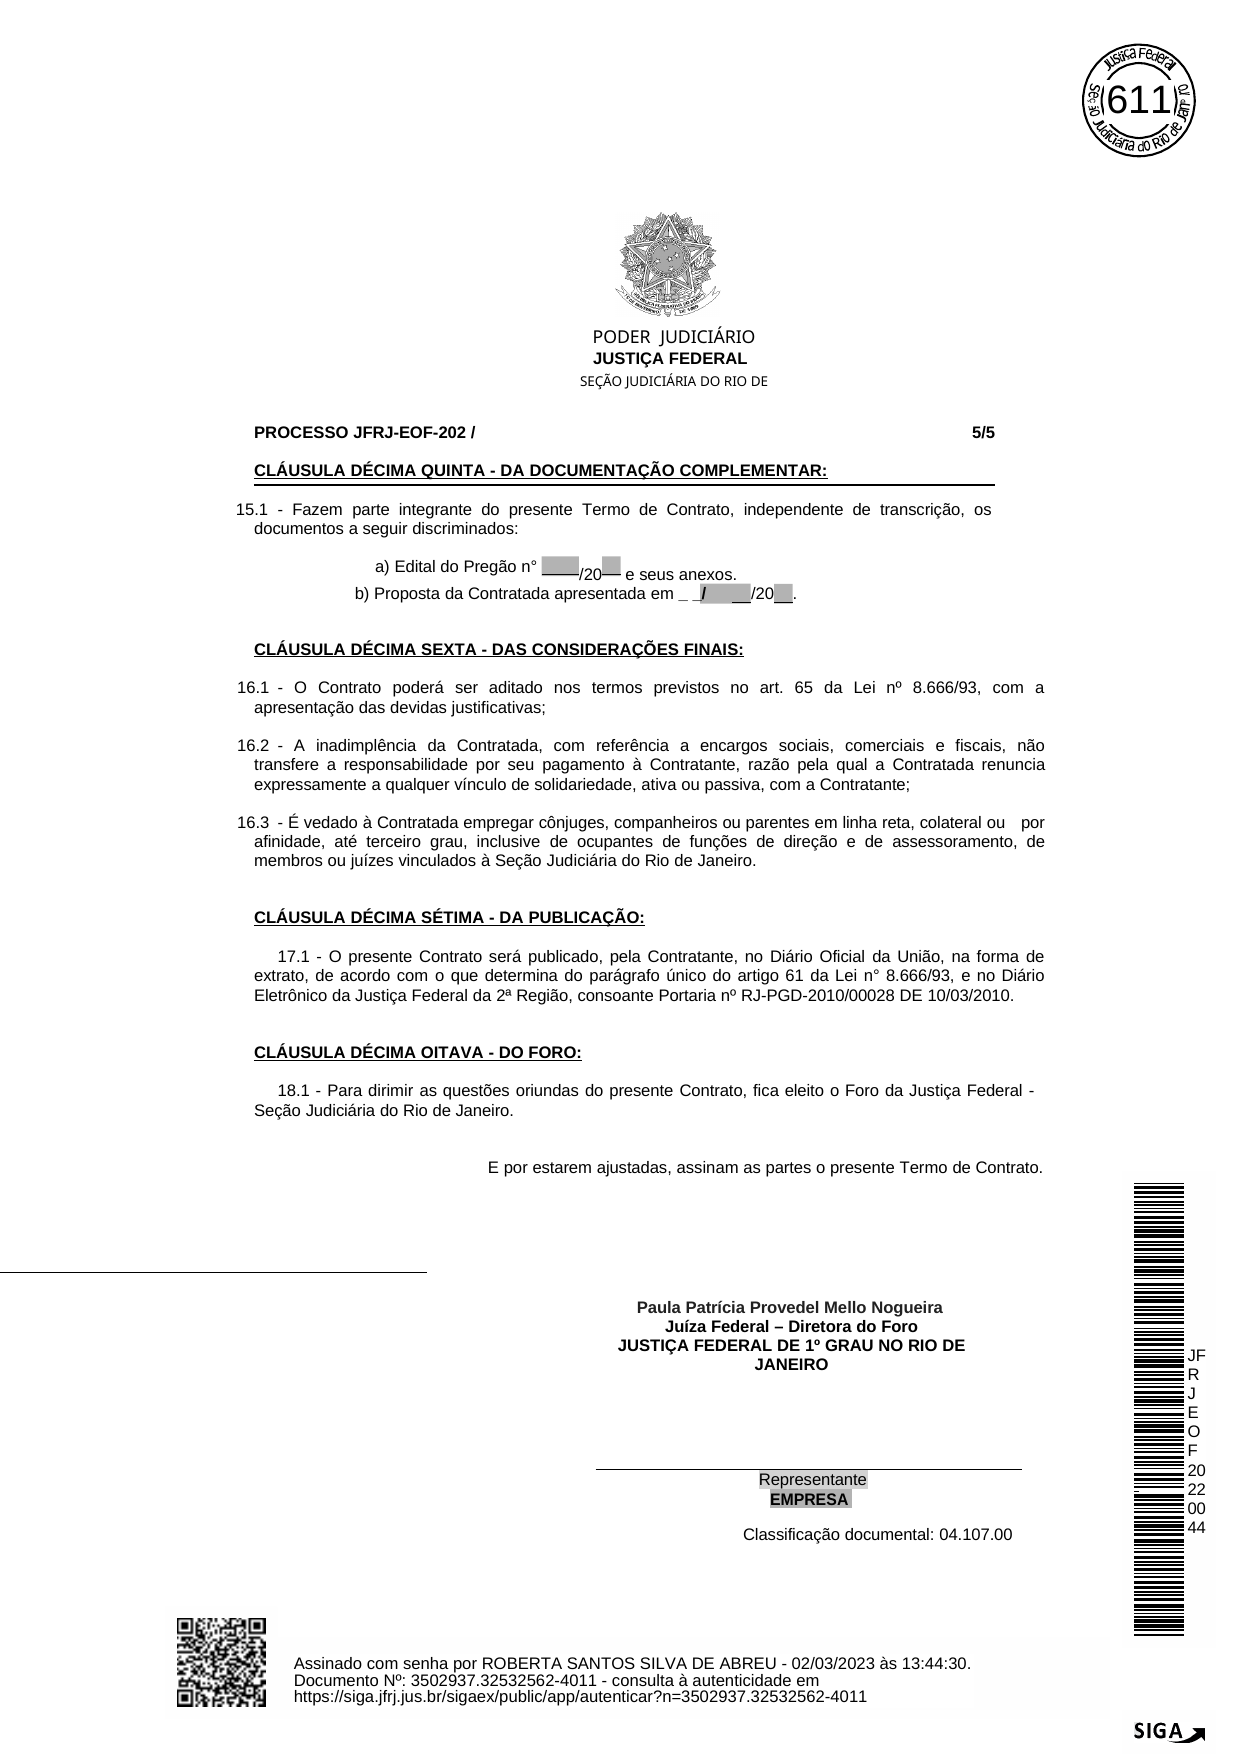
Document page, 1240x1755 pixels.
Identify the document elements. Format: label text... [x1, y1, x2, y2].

table_header [596, 1470, 759, 1489]
text /20 [579, 565, 602, 584]
text CLÁUSULA DÉCIMA OITAVA - DO FORO: [254, 1043, 1239, 1062]
text /20 [751, 584, 774, 603]
text . [793, 584, 1239, 603]
list - A inadimplência da Contratada, com referência a encargos sociais, comerciais e fiscais, não transfere a responsabilidade por seu pagamento à Contratante, razão pela qual a Contratada renuncia expressamente a qualquer vínculo de solidariedade, ativa ou passiva, com a Contratante; [213, 736, 1045, 793]
list Proposta da Contratada apresentada em _ _/ [354, 584, 700, 603]
list - Fazem parte integrante do presente Termo de Contrato, independente de transcrição, os documentos a seguir discriminados: [212, 499, 1045, 538]
text Juíza Federal – Diretora do Foro [578, 1317, 1004, 1336]
text e seus anexos. [625, 565, 1239, 584]
list Edital do Pregão n° [354, 557, 537, 576]
text ç [1088, 98, 1099, 106]
text 18.1 - Para dirimir as questões oriundas do presente Contrato, fica eleito o Foro da Justiça Federal - Seção Judiciária do Rio de Janeiro. [254, 1081, 1045, 1119]
table_cell [759, 1489, 770, 1508]
text Paula Patrícia Provedel Mello Nogueira [575, 1299, 1004, 1317]
list - O Contrato poderá ser aditado nos termos previstos no art. 65 da Lei nº 8.666/93, com a apresentação das devidas justificativas; [213, 678, 1046, 717]
text CLÁUSULA DÉCIMA SEXTA - DAS CONSIDERAÇÕES FINAIS: [254, 640, 1239, 659]
list - É vedado à Contratada empregar cônjuges, companheiros ou parentes em linha reta, colateral ou por afinidade, até terceiro grau, inclusive de ocupantes de funções de direção e de assessoramento, de membros ou juízes vinculados à Seção Judiciária do Rio de Janeiro. [213, 813, 1045, 870]
table_header [868, 1470, 1022, 1508]
text JFRJEOF202200442V03 [1187, 1346, 1206, 1536]
text 17.1 - O presente Contrato será publicado, pela Contratante, no Diário Oficial da União, na forma de extrato, de acordo com o que determina do parágrafo único do artigo 61 da Lei n° 8.666/93, e no Diário Eletrônico da Justiça Federal da 2ª Região, consoante Portaria nº RJ-PGD-2010/00028 DE 10/03/2010. [254, 947, 1046, 1004]
text Classificação documental: 04.107.00 [743, 1524, 1122, 1543]
table_cell [596, 1489, 759, 1508]
text E por estarem ajustadas, assinam as partes o presente Termo de Contrato. [488, 1158, 1239, 1177]
table_header Representante [759, 1470, 868, 1489]
table_cell EMPRESA [770, 1489, 852, 1508]
text CLÁUSULA DÉCIMA SÉTIMA - DA PUBLICAÇÃO: [254, 908, 1239, 927]
table_cell [853, 1489, 868, 1508]
text e [1180, 96, 1192, 105]
text CLÁUSULA DÉCIMA QUINTA - DA DOCUMENTAÇÃO COMPLEMENTAR: [254, 461, 1239, 480]
text JUSTIÇA FEDERAL DE 1º GRAU NO RIO DE JANEIRO [578, 1336, 1004, 1374]
